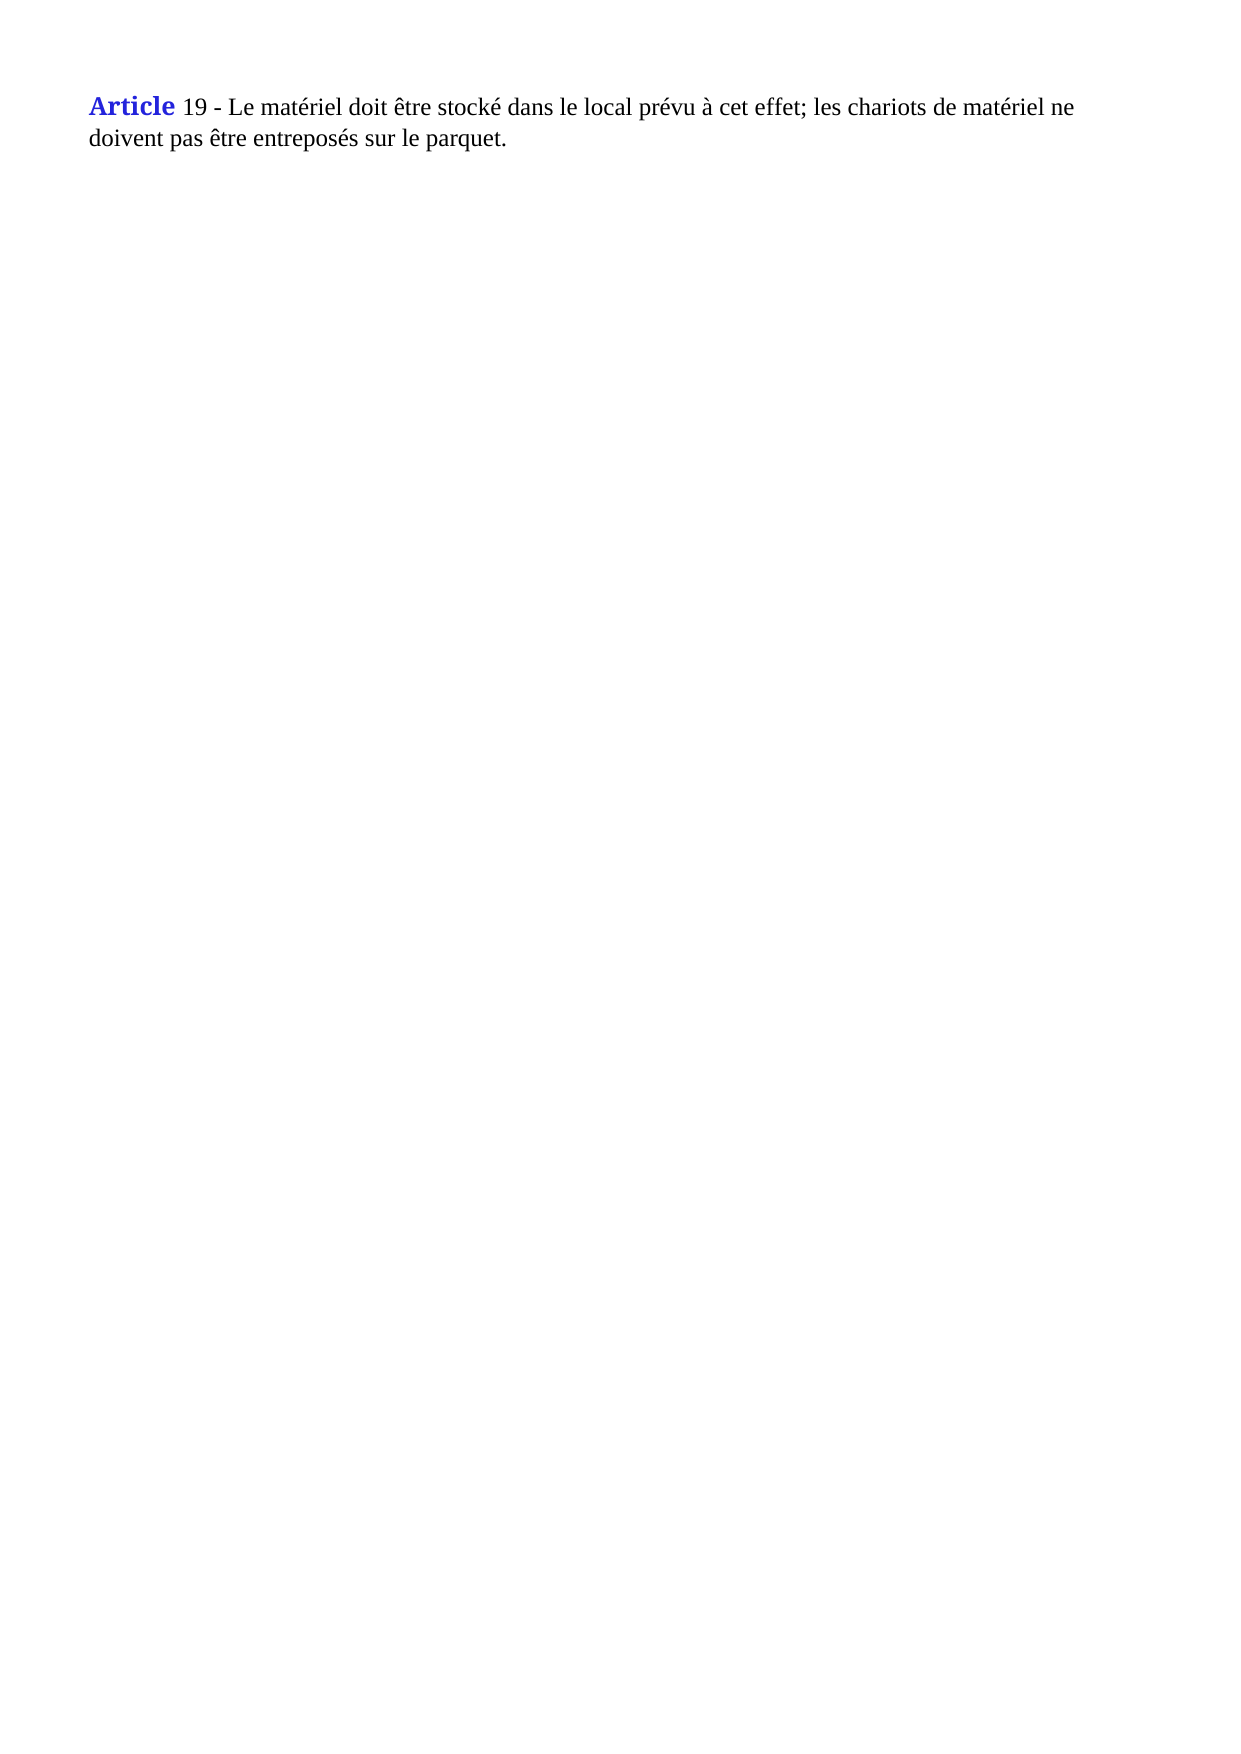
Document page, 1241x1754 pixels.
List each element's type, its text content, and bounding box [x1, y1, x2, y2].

text Article 19 - Le matériel doit être stocké dans le local prévu à cet effet; les chariots de matériel ne doivent pas être entreposés sur le parquet. [88, 88, 1152, 151]
